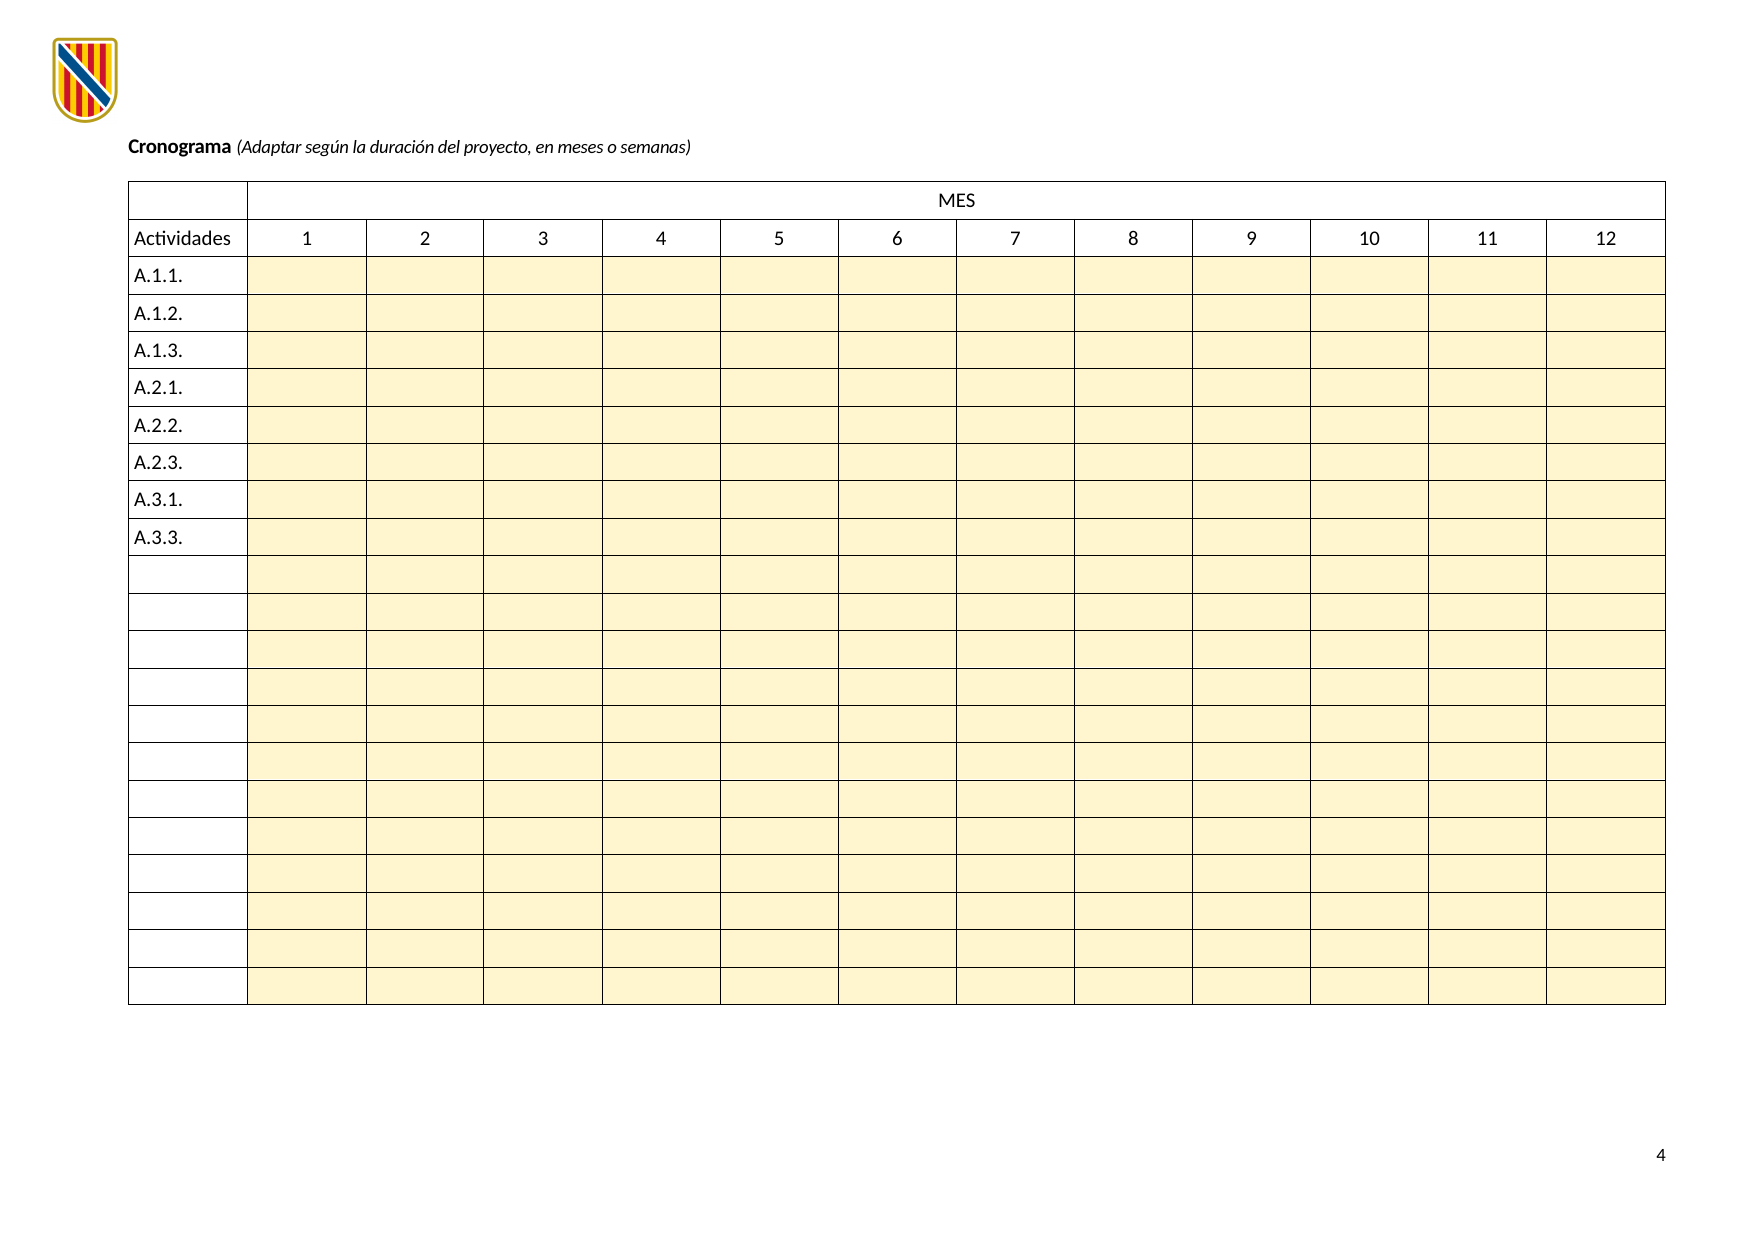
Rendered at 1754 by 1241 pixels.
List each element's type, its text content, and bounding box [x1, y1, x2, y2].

table_cell [839, 669, 956, 705]
table_cell [1429, 257, 1546, 293]
table_cell [248, 818, 366, 854]
table_cell [1429, 855, 1546, 892]
table_cell [721, 631, 838, 667]
table_cell [839, 481, 956, 518]
table_cell [603, 257, 720, 293]
table_cell [1429, 594, 1546, 630]
table_cell [1429, 444, 1546, 480]
table_cell [367, 743, 483, 779]
table_cell [1075, 556, 1192, 593]
table_cell [367, 444, 483, 480]
table_cell [721, 594, 838, 630]
table_cell [1311, 669, 1428, 705]
table_cell [484, 631, 602, 667]
table_cell [957, 332, 1074, 368]
table_cell [484, 893, 602, 929]
table_cell 11 [1429, 220, 1546, 256]
table_cell [1429, 781, 1546, 817]
table_cell [1429, 556, 1546, 593]
table_cell [1547, 930, 1665, 967]
table_cell A.3.1. [129, 481, 247, 518]
table_cell [1547, 369, 1665, 406]
table_cell [721, 743, 838, 779]
table_cell [839, 930, 956, 967]
table_cell [484, 930, 602, 967]
table_cell [484, 818, 602, 854]
table_cell [721, 519, 838, 555]
table_cell [1075, 781, 1192, 817]
table_cell [721, 407, 838, 443]
table_cell [603, 444, 720, 480]
table_cell [248, 893, 366, 929]
table_cell [839, 743, 956, 779]
table_cell [1075, 332, 1192, 368]
table_cell [603, 669, 720, 705]
table_cell [1193, 519, 1310, 555]
table_cell [248, 743, 366, 779]
table_cell [1547, 855, 1665, 892]
table_cell [248, 669, 366, 705]
table_cell [1193, 855, 1310, 892]
table_cell 8 [1075, 220, 1192, 256]
table_cell [367, 930, 483, 967]
table_cell [839, 968, 956, 1004]
table_cell [721, 369, 838, 406]
table_cell A.1.3. [129, 332, 247, 368]
table_cell [1075, 257, 1192, 293]
table_cell Actividades [129, 220, 247, 256]
table_cell [1193, 743, 1310, 779]
table_cell [248, 444, 366, 480]
table_cell 3 [484, 220, 602, 256]
table_cell [603, 930, 720, 967]
table_cell [603, 631, 720, 667]
table_cell [129, 743, 247, 779]
table_cell 12 [1547, 220, 1665, 256]
table_cell [129, 893, 247, 929]
table_cell [1547, 968, 1665, 1004]
table_cell [1429, 332, 1546, 368]
table_cell [1075, 706, 1192, 742]
table_cell [1193, 631, 1310, 667]
table_cell 2 [367, 220, 483, 256]
table_cell [721, 481, 838, 518]
table_cell [367, 781, 483, 817]
table_cell [367, 519, 483, 555]
table_cell 5 [721, 220, 838, 256]
table_cell [129, 669, 247, 705]
table_cell [1193, 407, 1310, 443]
table_cell [1547, 893, 1665, 929]
table_cell [1429, 481, 1546, 518]
table_cell [484, 855, 602, 892]
table_cell [839, 556, 956, 593]
table_cell [1311, 631, 1428, 667]
table_cell 9 [1193, 220, 1310, 256]
table_cell [129, 631, 247, 667]
table_cell [1311, 444, 1428, 480]
table_cell [484, 444, 602, 480]
table_cell [248, 855, 366, 892]
table_cell [1429, 407, 1546, 443]
table_cell [721, 257, 838, 293]
table_cell [1075, 369, 1192, 406]
table_cell [957, 818, 1074, 854]
table_cell [1547, 407, 1665, 443]
table_cell [721, 295, 838, 331]
table_cell [957, 855, 1074, 892]
table_cell [1547, 295, 1665, 331]
table_cell [248, 332, 366, 368]
table_cell [484, 968, 602, 1004]
table_cell [248, 407, 366, 443]
table_cell [1075, 444, 1192, 480]
table_cell [603, 781, 720, 817]
table_cell [248, 519, 366, 555]
table_cell [1193, 706, 1310, 742]
table_cell [1547, 332, 1665, 368]
table_cell [248, 631, 366, 667]
table_cell [367, 556, 483, 593]
table_cell [1193, 930, 1310, 967]
table_cell [1547, 818, 1665, 854]
table_cell [1193, 893, 1310, 929]
table_cell [839, 369, 956, 406]
table_cell A.3.3. [129, 519, 247, 555]
table_cell 6 [839, 220, 956, 256]
table_cell [367, 407, 483, 443]
table_cell [248, 556, 366, 593]
table_cell [129, 706, 247, 742]
table_cell [1547, 257, 1665, 293]
table_cell [129, 930, 247, 967]
table_cell [839, 444, 956, 480]
table_cell [721, 556, 838, 593]
table_cell [603, 594, 720, 630]
table_cell [957, 781, 1074, 817]
table_cell [839, 594, 956, 630]
table_cell [1075, 818, 1192, 854]
table_cell [839, 407, 956, 443]
table_cell [484, 781, 602, 817]
table_cell [603, 893, 720, 929]
table_header MES [248, 182, 1665, 219]
table_cell [721, 855, 838, 892]
table_cell [1547, 781, 1665, 817]
table_cell [1311, 855, 1428, 892]
table_cell [839, 781, 956, 817]
table_cell [484, 556, 602, 593]
table_cell [1429, 968, 1546, 1004]
table_cell [1311, 556, 1428, 593]
table_cell [603, 481, 720, 518]
table_cell 4 [603, 220, 720, 256]
table_cell [367, 893, 483, 929]
table_cell A.1.1. [129, 257, 247, 293]
table_cell [839, 893, 956, 929]
table_cell [957, 519, 1074, 555]
table_cell [721, 968, 838, 1004]
table_cell [367, 669, 483, 705]
table_cell [721, 332, 838, 368]
table_cell [957, 594, 1074, 630]
table_cell [367, 631, 483, 667]
table_cell [1193, 257, 1310, 293]
table_cell [1311, 369, 1428, 406]
table_cell [957, 930, 1074, 967]
table_cell [721, 930, 838, 967]
table_cell [603, 706, 720, 742]
table_cell [129, 818, 247, 854]
table_cell [603, 369, 720, 406]
table_cell [1311, 257, 1428, 293]
table_cell [367, 968, 483, 1004]
table_cell [484, 332, 602, 368]
table_cell [484, 407, 602, 443]
table_cell [248, 594, 366, 630]
table_cell [957, 444, 1074, 480]
table_cell [1075, 407, 1192, 443]
table_cell A.2.3. [129, 444, 247, 480]
picture [51, 36, 119, 124]
table_cell [1429, 519, 1546, 555]
table_cell [957, 968, 1074, 1004]
table_cell [1193, 781, 1310, 817]
table_cell [839, 295, 956, 331]
table_cell [1429, 706, 1546, 742]
table_cell [367, 855, 483, 892]
table_cell [1311, 706, 1428, 742]
table_cell [1547, 669, 1665, 705]
table_cell [1075, 594, 1192, 630]
table_cell [839, 631, 956, 667]
table_cell [1311, 893, 1428, 929]
table_cell [839, 855, 956, 892]
table_cell [1311, 407, 1428, 443]
table_cell [484, 257, 602, 293]
table_cell [1193, 369, 1310, 406]
table_cell [603, 332, 720, 368]
table_cell [1311, 781, 1428, 817]
table_cell [603, 968, 720, 1004]
table_cell [129, 968, 247, 1004]
table_cell [1547, 519, 1665, 555]
table_cell [603, 407, 720, 443]
table_cell [1311, 818, 1428, 854]
table_cell 1 [248, 220, 366, 256]
table_cell [248, 369, 366, 406]
table_cell [367, 332, 483, 368]
table_cell [957, 369, 1074, 406]
table_cell [721, 781, 838, 817]
table_cell [1075, 481, 1192, 518]
table_cell [1429, 369, 1546, 406]
table_cell [1193, 556, 1310, 593]
table_header [129, 182, 247, 219]
table_cell [957, 743, 1074, 779]
table_cell [603, 818, 720, 854]
table_cell [248, 481, 366, 518]
table_cell [1429, 743, 1546, 779]
table_cell A.1.2. [129, 295, 247, 331]
table_cell [367, 257, 483, 293]
table_cell [1311, 295, 1428, 331]
table_cell [1311, 332, 1428, 368]
table_cell [721, 818, 838, 854]
table_cell [839, 519, 956, 555]
table_cell [248, 930, 366, 967]
table_cell [248, 706, 366, 742]
table_cell [1429, 295, 1546, 331]
table_cell [721, 893, 838, 929]
table_cell 10 [1311, 220, 1428, 256]
table_cell [367, 369, 483, 406]
table_cell [367, 481, 483, 518]
table_cell [1547, 631, 1665, 667]
table_cell [957, 407, 1074, 443]
table_cell [839, 818, 956, 854]
table_cell [1311, 519, 1428, 555]
table_cell [129, 594, 247, 630]
table_cell [1193, 332, 1310, 368]
table_cell [957, 669, 1074, 705]
table_cell [839, 332, 956, 368]
table_cell [603, 855, 720, 892]
table_cell [1311, 743, 1428, 779]
table_cell [484, 369, 602, 406]
table_cell [129, 781, 247, 817]
table_cell [1311, 930, 1428, 967]
table_cell [129, 855, 247, 892]
table_cell [1429, 893, 1546, 929]
table_cell [1311, 968, 1428, 1004]
table_cell [367, 594, 483, 630]
table_cell [1075, 669, 1192, 705]
table_cell [1075, 968, 1192, 1004]
table_cell [721, 444, 838, 480]
table_cell 7 [957, 220, 1074, 256]
table_cell [957, 257, 1074, 293]
table_cell [484, 295, 602, 331]
table_cell [1547, 444, 1665, 480]
table_cell [367, 706, 483, 742]
table_cell [1311, 594, 1428, 630]
table_cell [957, 631, 1074, 667]
table_cell [1075, 743, 1192, 779]
table_cell [1193, 669, 1310, 705]
table_cell [484, 743, 602, 779]
table_cell [248, 968, 366, 1004]
table_cell [248, 781, 366, 817]
table_cell [957, 706, 1074, 742]
table_cell [603, 743, 720, 779]
table_cell [1547, 556, 1665, 593]
table_cell [1193, 481, 1310, 518]
table_cell [248, 295, 366, 331]
table_cell [248, 257, 366, 293]
table_cell [484, 669, 602, 705]
table_cell [1429, 669, 1546, 705]
table_cell [1193, 295, 1310, 331]
table_cell [1547, 594, 1665, 630]
table_cell [603, 295, 720, 331]
table_cell [1429, 818, 1546, 854]
table_cell A.2.1. [129, 369, 247, 406]
table_cell [1075, 855, 1192, 892]
table_cell [1193, 818, 1310, 854]
table_cell [839, 257, 956, 293]
table_cell [484, 519, 602, 555]
table_cell [367, 818, 483, 854]
table_cell [721, 706, 838, 742]
table_cell [957, 481, 1074, 518]
table_cell [1429, 631, 1546, 667]
table_cell [1311, 481, 1428, 518]
table_cell [129, 556, 247, 593]
table_cell [1075, 519, 1192, 555]
table_cell [839, 706, 956, 742]
table_cell [1547, 743, 1665, 779]
table_cell [484, 594, 602, 630]
table_cell [1193, 594, 1310, 630]
table_cell [1193, 968, 1310, 1004]
table_cell [603, 519, 720, 555]
table_cell [1075, 893, 1192, 929]
table_cell [1547, 706, 1665, 742]
table_cell [1547, 481, 1665, 518]
table_cell [484, 706, 602, 742]
table_cell [484, 481, 602, 518]
table_cell [957, 295, 1074, 331]
table_cell [1075, 930, 1192, 967]
table_cell [1075, 631, 1192, 667]
table_cell [721, 669, 838, 705]
table_cell A.2.2. [129, 407, 247, 443]
table_cell [1075, 295, 1192, 331]
table_cell [957, 893, 1074, 929]
table_cell [1193, 444, 1310, 480]
text Cronograma (Adaptar según la duración del proyecto, en meses o semanas) [128, 133, 1665, 158]
table_cell [957, 556, 1074, 593]
table_cell [1429, 930, 1546, 967]
table_cell [603, 556, 720, 593]
table_cell [367, 295, 483, 331]
